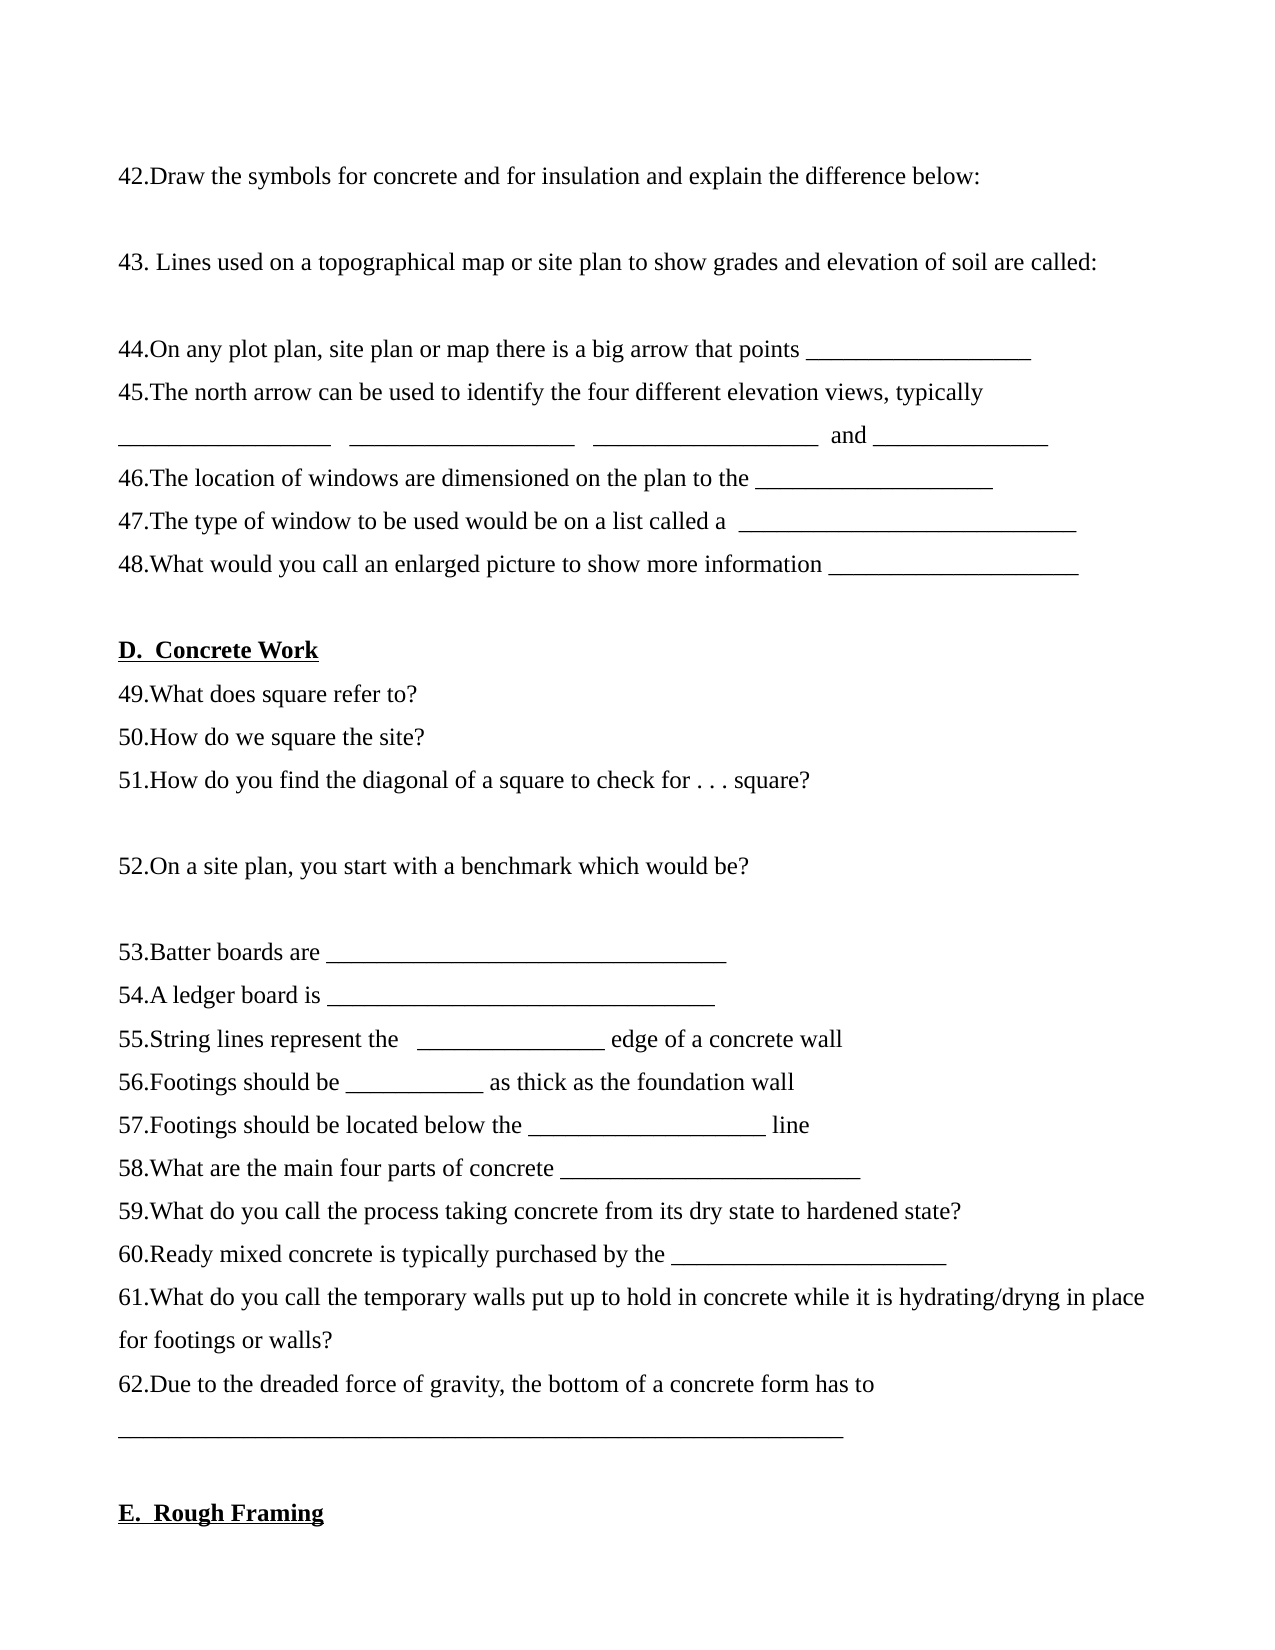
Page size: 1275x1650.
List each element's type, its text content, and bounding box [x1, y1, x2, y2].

list String lines represent the _______________ edge of a concrete wall [118, 1024, 1157, 1052]
list How do we square the site? [118, 722, 1157, 751]
list What are the main four parts of concrete ________________________ [118, 1153, 1157, 1182]
list The type of window to be used would be on a list called a ___________________________ [118, 506, 1157, 535]
list What would you call an enlarged picture to show more information ____________________ [118, 549, 1157, 578]
list Footings should be ___________ as thick as the foundation wall [118, 1067, 1157, 1096]
list Due to the dreaded force of gravity, the bottom of a concrete form has to __________________________________________________________ E. Rough Framing [118, 1369, 1157, 1527]
list The north arrow can be used to identify the four different elevation views, typically _________________ __________________ __________________ and ______________ [118, 377, 1157, 449]
list What do you call the process taking concrete from its dry state to hardened state? [118, 1196, 1157, 1225]
list What do you call the temporary walls put up to hold in concrete while it is hydrating/dryng in place for footings or walls? [118, 1282, 1157, 1354]
list What does square refer to? [118, 679, 1157, 707]
list On a site plan, you start with a benchmark which would be? [118, 851, 1157, 880]
list Lines used on a topographical map or site plan to show grades and elevation of soil are called: [118, 247, 1157, 319]
list A ledger board is _______________________________ [118, 981, 1157, 1009]
list Ready mixed concrete is typically purchased by the ______________________ [118, 1239, 1157, 1268]
list Batter boards are ________________________________ [118, 937, 1157, 966]
list Footings should be located below the ___________________ line [118, 1110, 1157, 1139]
list On any plot plan, site plan or map there is a big arrow that points __________________ [118, 334, 1157, 362]
list The location of windows are dimensioned on the plan to the ___________________ [118, 463, 1157, 492]
list How do you find the diagonal of a square to check for . . . square? [118, 765, 1157, 837]
text D. Concrete Work [118, 592, 1157, 664]
list Draw the symbols for concrete and for insulation and explain the difference below: [118, 161, 1157, 233]
